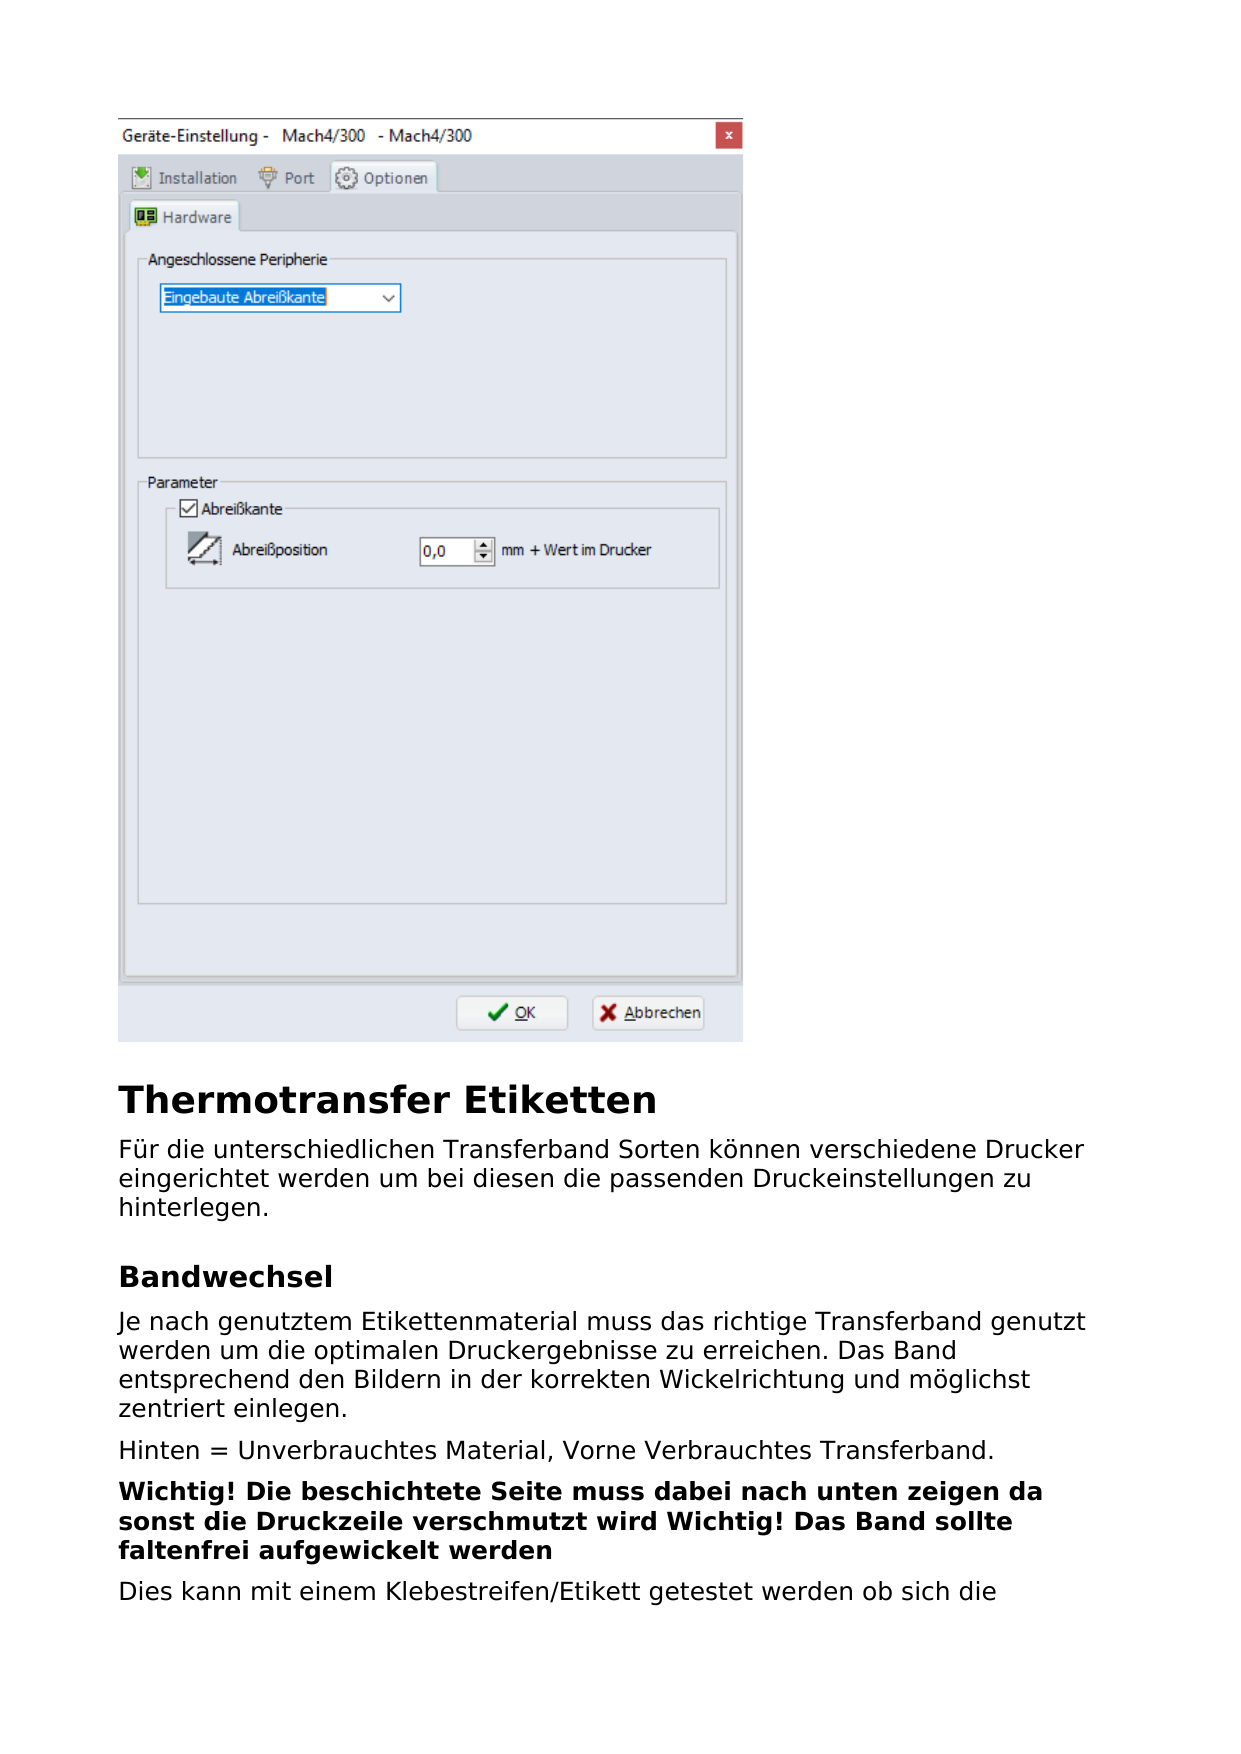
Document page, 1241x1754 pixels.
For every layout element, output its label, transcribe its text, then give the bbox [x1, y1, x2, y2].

text Für die unterschiedlichen Transferband Sorten können verschiedene Drucker eingerichtet werden um bei diesen die passenden Druckeinstellungen zu hinterlegen. [118, 1135, 1122, 1223]
text Wichtig! Die beschichtete Seite muss dabei nach unten zeigen da sonst die Druckzeile verschmutzt wird Wichtig! Das Band sollte faltenfrei aufgewickelt werden [118, 1478, 1122, 1565]
text Dies kann mit einem Klebestreifen/Etikett getestet werden ob sich die [118, 1578, 1122, 1607]
text Je nach genutztem Etikettenmaterial muss das richtige Transferband genutzt werden um die optimalen Druckergebnisse zu erreichen. Das Band entsprechend den Bildern in der korrekten Wickelrichtung und möglichst zentriert einlegen. [118, 1307, 1122, 1423]
text Hinten = Unverbrauchtes Material, Vorne Verbrauchtes Transferband. [118, 1436, 1122, 1465]
subtitle Bandwechsel [118, 1260, 1122, 1294]
picture [118, 118, 744, 1042]
subtitle Thermotransfer Etiketten [118, 1079, 1122, 1123]
